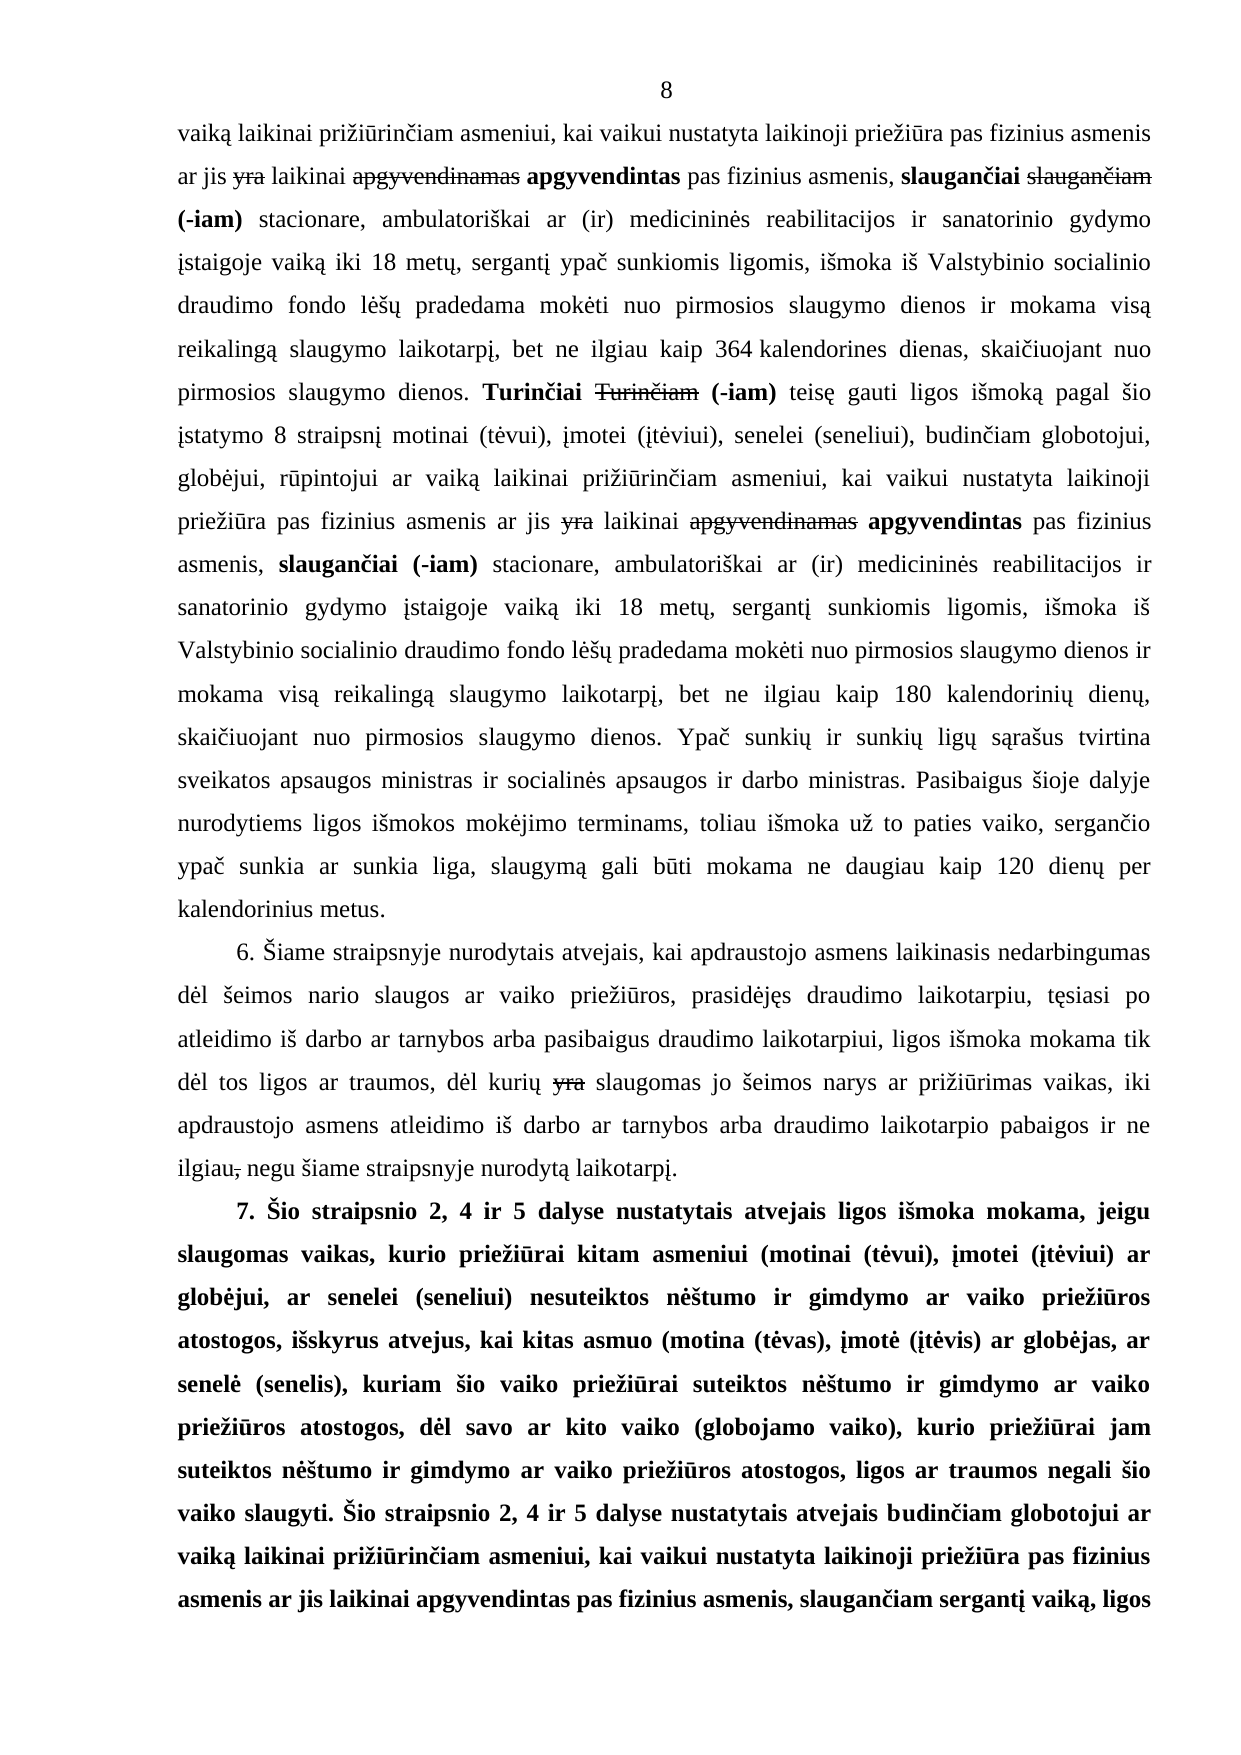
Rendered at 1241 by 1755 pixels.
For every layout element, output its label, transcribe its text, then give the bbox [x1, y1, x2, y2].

text 7. Šio straipsnio 2, 4 ir 5 dalyse nustatytais atvejais ligos išmoka mokama, jeigu slaugomas vaikas, kurio priežiūrai kitam asmeniui (motinai (tėvui), įmotei (įtėviui) ar globėjui, ar senelei (seneliui) nesuteiktos nėštumo ir gimdymo ar vaiko priežiūros atostogos, išskyrus atvejus, kai kitas asmuo (motina (tėvas), įmotė (įtėvis) ar globėjas, ar senelė (senelis), kuriam šio vaiko priežiūrai suteiktos nėštumo ir gimdymo ar vaiko priežiūros atostogos, dėl savo ar kito vaiko (globojamo vaiko), kurio priežiūrai jam suteiktos nėštumo ir gimdymo ar vaiko priežiūros atostogos, ligos ar traumos negali šio vaiko slaugyti. Šio straipsnio 2, 4 ir 5 dalyse nustatytais atvejais budinčiam globotojui ar vaiką laikinai prižiūrinčiam asmeniui, kai vaikui nustatyta laikinoji priežiūra pas fizinius asmenis ar jis laikinai apgyvendintas pas fizinius asmenis, slaugančiam sergantį vaiką, ligos [177, 1196, 1152, 1613]
text 6. Šiame straipsnyje nurodytais atvejais, kai apdraustojo asmens laikinasis nedarbingumas dėl šeimos nario slaugos ar vaiko priežiūros, prasidėjęs draudimo laikotarpiu, tęsiasi po atleidimo iš darbo ar tarnybos arba pasibaigus draudimo laikotarpiui, ligos išmoka mokama tik dėl tos ligos ar traumos, dėl kurių yra slaugomas jo šeimos narys ar prižiūrimas vaikas, iki apdraustojo asmens atleidimo iš darbo ar tarnybos arba draudimo laikotarpio pabaigos ir ne ilgiau, negu šiame straipsnyje nurodytą laikotarpį. [177, 937, 1152, 1182]
text vaiką laikinai prižiūrinčiam asmeniui, kai vaikui nustatyta laikinoji priežiūra pas fizinius asmenis ar jis yra laikinai apgyvendinamas apgyvendintas pas fizinius asmenis, slaugančiai slaugančiam (-iam) stacionare, ambulatoriškai ar (ir) medicininės reabilitacijos ir sanatorinio gydymo įstaigoje vaiką iki 18 metų, sergantį ypač sunkiomis ligomis, išmoka iš Valstybinio socialinio draudimo fondo lėšų pradedama mokėti nuo pirmosios slaugymo dienos ir mokama visą reikalingą slaugymo laikotarpį, bet ne ilgiau kaip 364 kalendorines dienas, skaičiuojant nuo pirmosios slaugymo dienos. Turinčiai Turinčiam (-iam) teisę gauti ligos išmoką pagal šio įstatymo 8 straipsnį motinai (tėvui), įmotei (įtėviui), senelei (seneliui), budinčiam globotojui, globėjui, rūpintojui ar vaiką laikinai prižiūrinčiam asmeniui, kai vaikui nustatyta laikinoji priežiūra pas fizinius asmenis ar jis yra laikinai apgyvendinamas apgyvendintas pas fizinius asmenis, slaugančiai (-iam) stacionare, ambulatoriškai ar (ir) medicininės reabilitacijos ir sanatorinio gydymo įstaigoje vaiką iki 18 metų, sergantį sunkiomis ligomis, išmoka iš Valstybinio socialinio draudimo fondo lėšų pradedama mokėti nuo pirmosios slaugymo dienos ir mokama visą reikalingą slaugymo laikotarpį, bet ne ilgiau kaip 180 kalendorinių dienų, skaičiuojant nuo pirmosios slaugymo dienos. Ypač sunkių ir sunkių ligų sąrašus tvirtina sveikatos apsaugos ministras ir socialinės apsaugos ir darbo ministras. Pasibaigus šioje dalyje nurodytiems ligos išmokos mokėjimo terminams, toliau išmoka už to paties vaiko, sergančio ypač sunkia ar sunkia liga, slaugymą gali būti mokama ne daugiau kaip 120 dienų per kalendorinius metus. [177, 118, 1152, 923]
